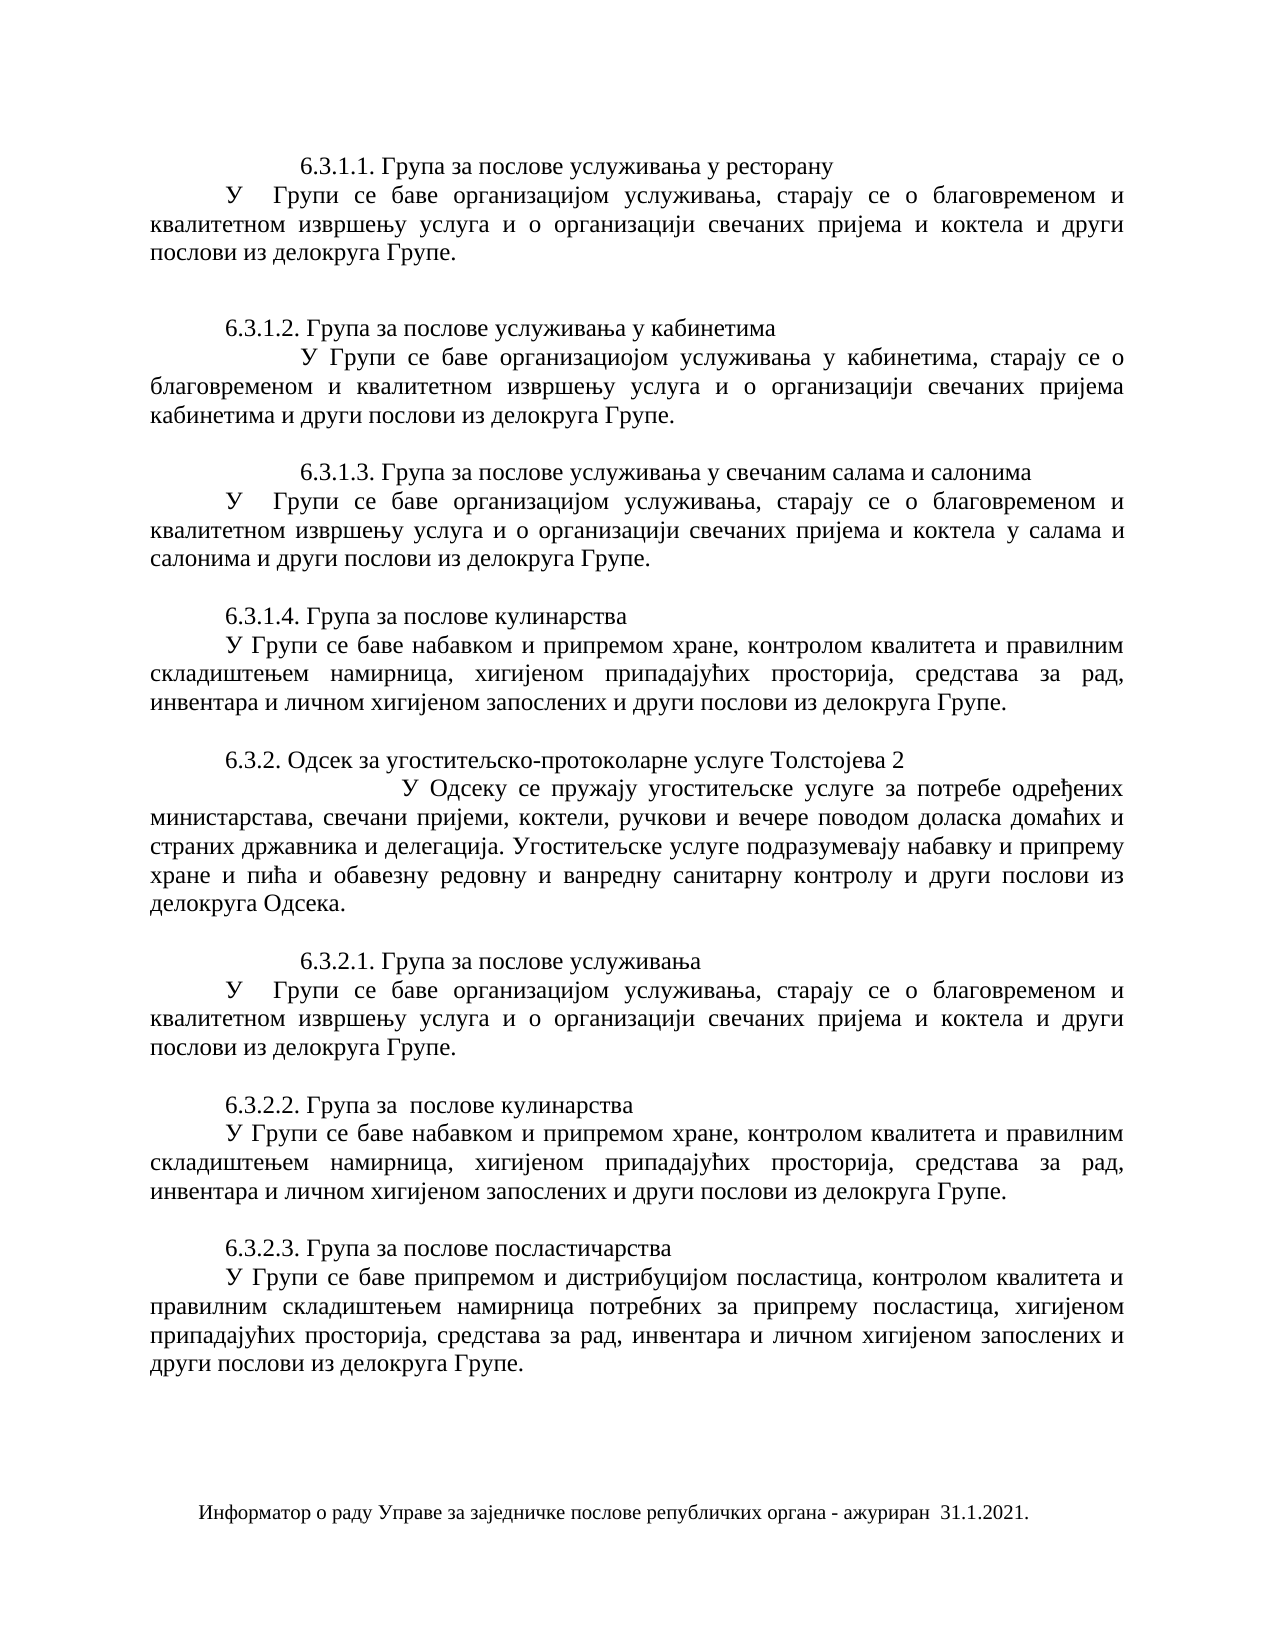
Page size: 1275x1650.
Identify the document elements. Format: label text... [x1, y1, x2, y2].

text У Одсеку се пружају угоститељске услуге за потребе одређених министарстава, свечани пријеми, коктели, ручкови и вечере поводом доласка домаћих и страних државника и делегација. Угоститељске услуге подразумевају набавку и припрему хране и пића и обавезну редовну и ванредну санитарну контролу и други послови из делокруга Одсека. [150, 773, 1125, 917]
text У Групи се баве организацијом услуживања, старају се о благовременом и квалитетном извршењу услуга и о организацији свечаних пријема и коктела у салама и салонима и други послови из делокруга Групе. [150, 486, 1125, 572]
text 6.3.1.4. Група за послове кулинарства [150, 601, 1125, 630]
text 6.3.1.1. Група за послове услуживања у ресторану [150, 151, 1125, 180]
text У Групи се баве организацијом услуживања, старају се о благовременом и квалитетном извршењу услуга и о организацији свечаних пријема и коктела и други послови из делокруга Групе. [150, 975, 1125, 1061]
text 6.3.2.1. Група за послове услуживања [150, 946, 1125, 975]
text 6.3.1.2. Група за послове услуживања у кабинетима [150, 313, 1125, 342]
text У Групи се баве организациојом услуживања у кабинетима, старају се о благовременом и квалитетном извршењу услуга и о организацији свечаних пријема кабинетима и други послови из делокруга Групе. [150, 342, 1125, 428]
text 6.3.2. Одсек за угоститељско-протоколарне услуге Толстојева 2 [150, 745, 1125, 773]
text 6.3.1.3. Група за послове услуживања у свечаним салама и салонима [150, 457, 1125, 486]
text У Групи се баве припремом и дистрибуцијом посластица, контролом квалитета и правилним складиштењем намирница потребних за припрему посластица, хигијеном припадајућих просторија, средстава за рад, инвентара и личном хигијеном запослених и други послови из делокруга Групе. [150, 1262, 1125, 1377]
text 6.3.2.3. Група за послове посластичарства [150, 1233, 1125, 1262]
text У Групи се баве набавком и припремом хране, контролом квалитета и правилним складиштењем намирница, хигијеном припадајућих просторија, средстава за рад, инвентара и личном хигијеном запослених и други послови из делокруга Групе. [150, 630, 1125, 716]
text У Групи се баве организацијом услуживања, старају се о благовременом и квалитетном извршењу услуга и о организацији свечаних пријема и коктела и други послови из делокруга Групе. [150, 180, 1125, 266]
text 6.3.2.2. Група за послове кулинарства [150, 1090, 1125, 1118]
text У Групи се баве набавком и припремом хране, контролом квалитета и правилним складиштењем намирница, хигијеном припадајућих просторија, средстава за рад, инвентара и личном хигијеном запослених и други послови из делокруга Групе. [150, 1118, 1125, 1205]
